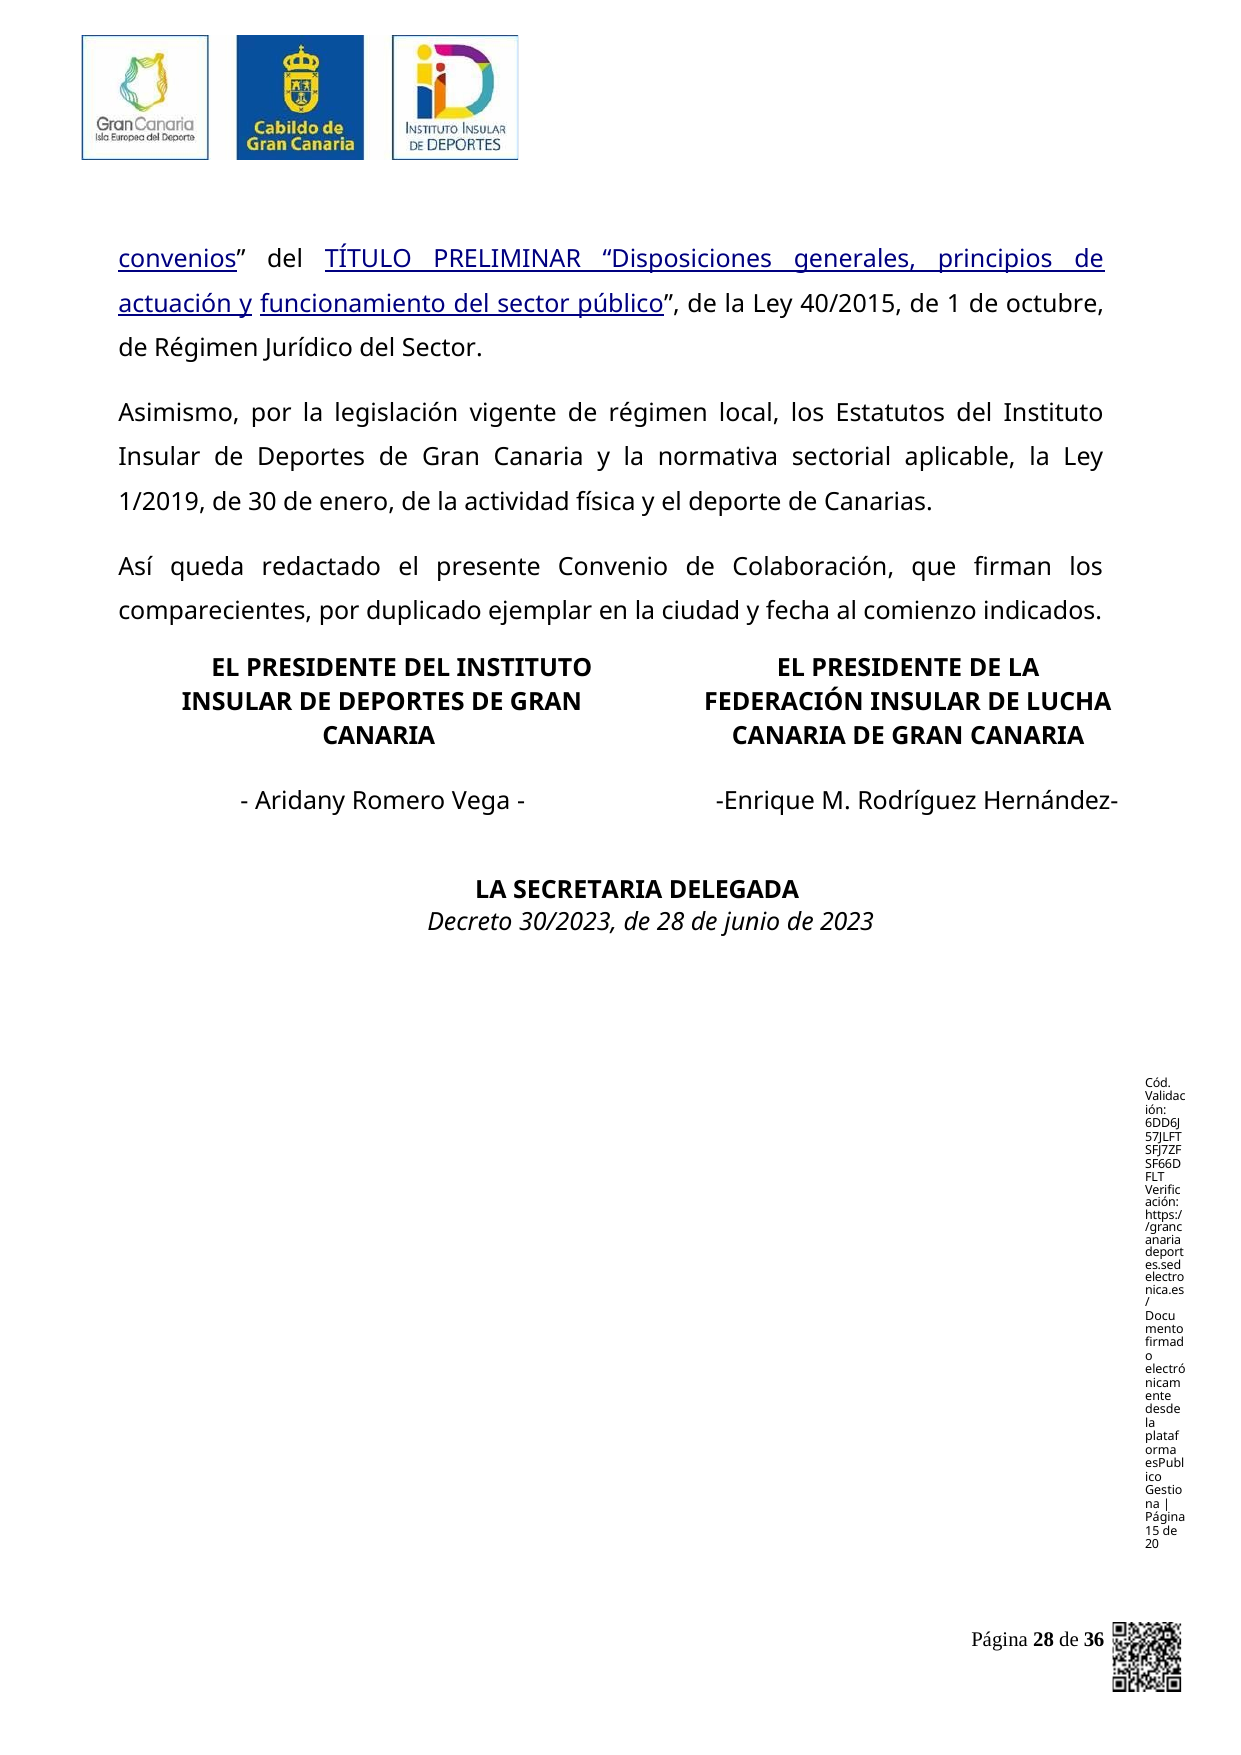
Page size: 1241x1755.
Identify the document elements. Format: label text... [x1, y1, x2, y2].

table_cell -Enrique M. Rodríguez Hernández- [640, 766, 1121, 843]
text convenios” del TÍTULO PRELIMINAR “Disposiciones generales, principios de actuación y funcionamiento del sector público”, de la Ley 40/2015, de 1 de octubre, de Régimen Jurídico del Sector. [118, 241, 1105, 363]
table_header EL PRESIDENTE DE LA FEDERACIÓN INSULAR DE LUCHA CANARIA DE GRAN CANARIA [640, 650, 1121, 766]
text [1143, 1075, 1186, 1612]
table_cell LA SECRETARIA DELEGADA Decreto 30/2023, de 28 de junio de 2023 [176, 844, 1121, 938]
table_header EL PRESIDENTE DEL INSTITUTO INSULAR DE DEPORTES DE GRAN CANARIA [176, 650, 639, 766]
table_cell - Aridany Romero Vega - [176, 766, 639, 843]
text Así queda redactado el presente Convenio de Colaboración, que firman los comparecientes, por duplicado ejemplar en la ciudad y fecha al comienzo indicados. [118, 548, 1104, 627]
text Verificación: https://grancanariadeportes.sedelectronica.es/ [1145, 1184, 1186, 1309]
text Asimismo, por la legislación vigente de régimen local, los Estatutos del Instituto Insular de Deportes de Gran Canaria y la normativa sectorial aplicable, la Ley 1/2019, de 30 de enero, de la actividad física y el deporte de Canarias. [118, 394, 1104, 517]
text Cód. Validación: 6DD6J57JLFTSFJ7ZFSF66DFLT [1145, 1077, 1186, 1184]
text Documento firmado electrónicamente desde la plataforma esPublico Gestiona | Página 15 de 20 [1145, 1309, 1186, 1551]
